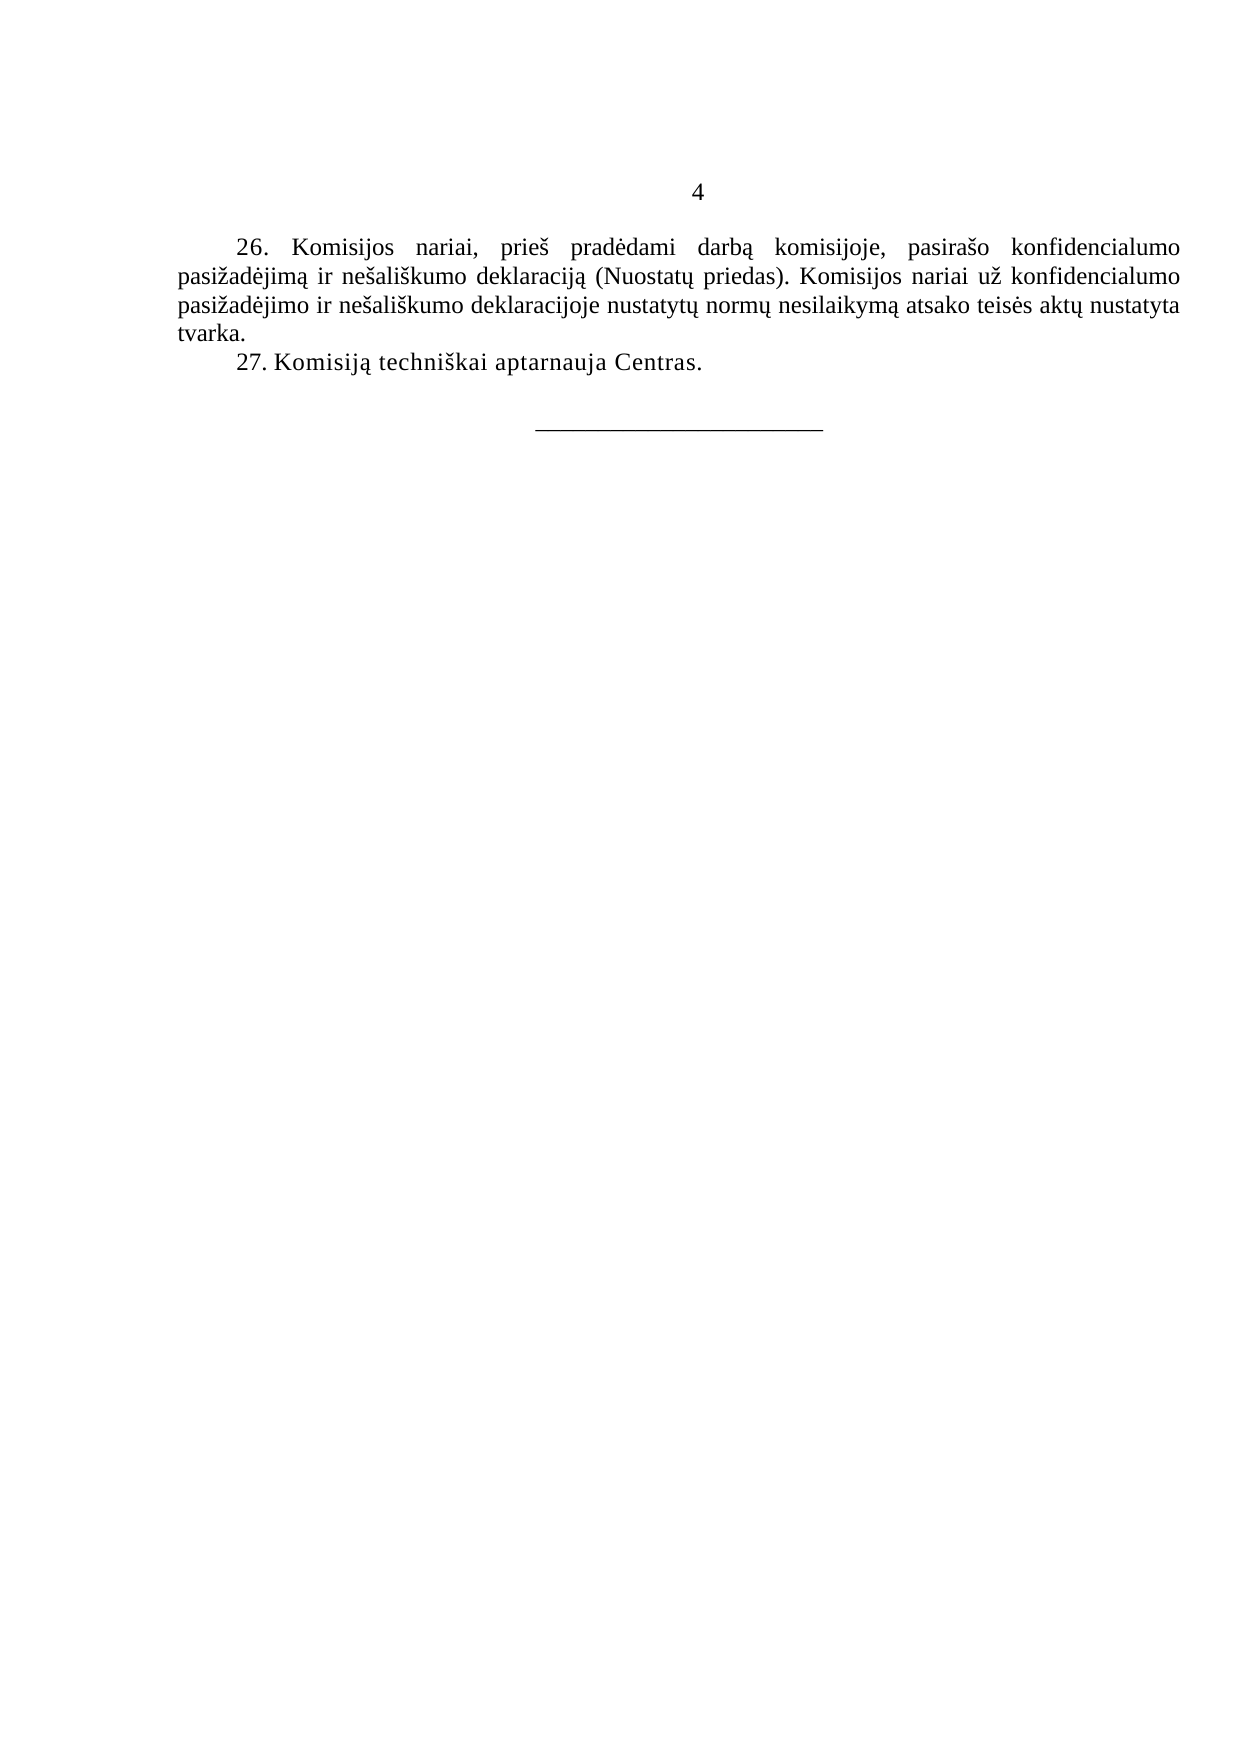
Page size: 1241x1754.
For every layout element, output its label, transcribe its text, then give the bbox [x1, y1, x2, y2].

text 26. Komisijos nariai, prieš pradėdami darbą komisijoje, pasirašo konfidencialumo pasižadėjimą ir nešališkumo deklaraciją (Nuostatų priedas). Komisijos nariai už konfidencialumo pasižadėjimo ir nešališkumo deklaracijoje nustatytų normų nesilaikymą atsako teisės aktų nustatyta tvarka. [177, 232, 1181, 347]
text _______________________ [177, 405, 1181, 433]
text 27. Komisiją techniškai aptarnauja Centras. [177, 347, 1181, 376]
